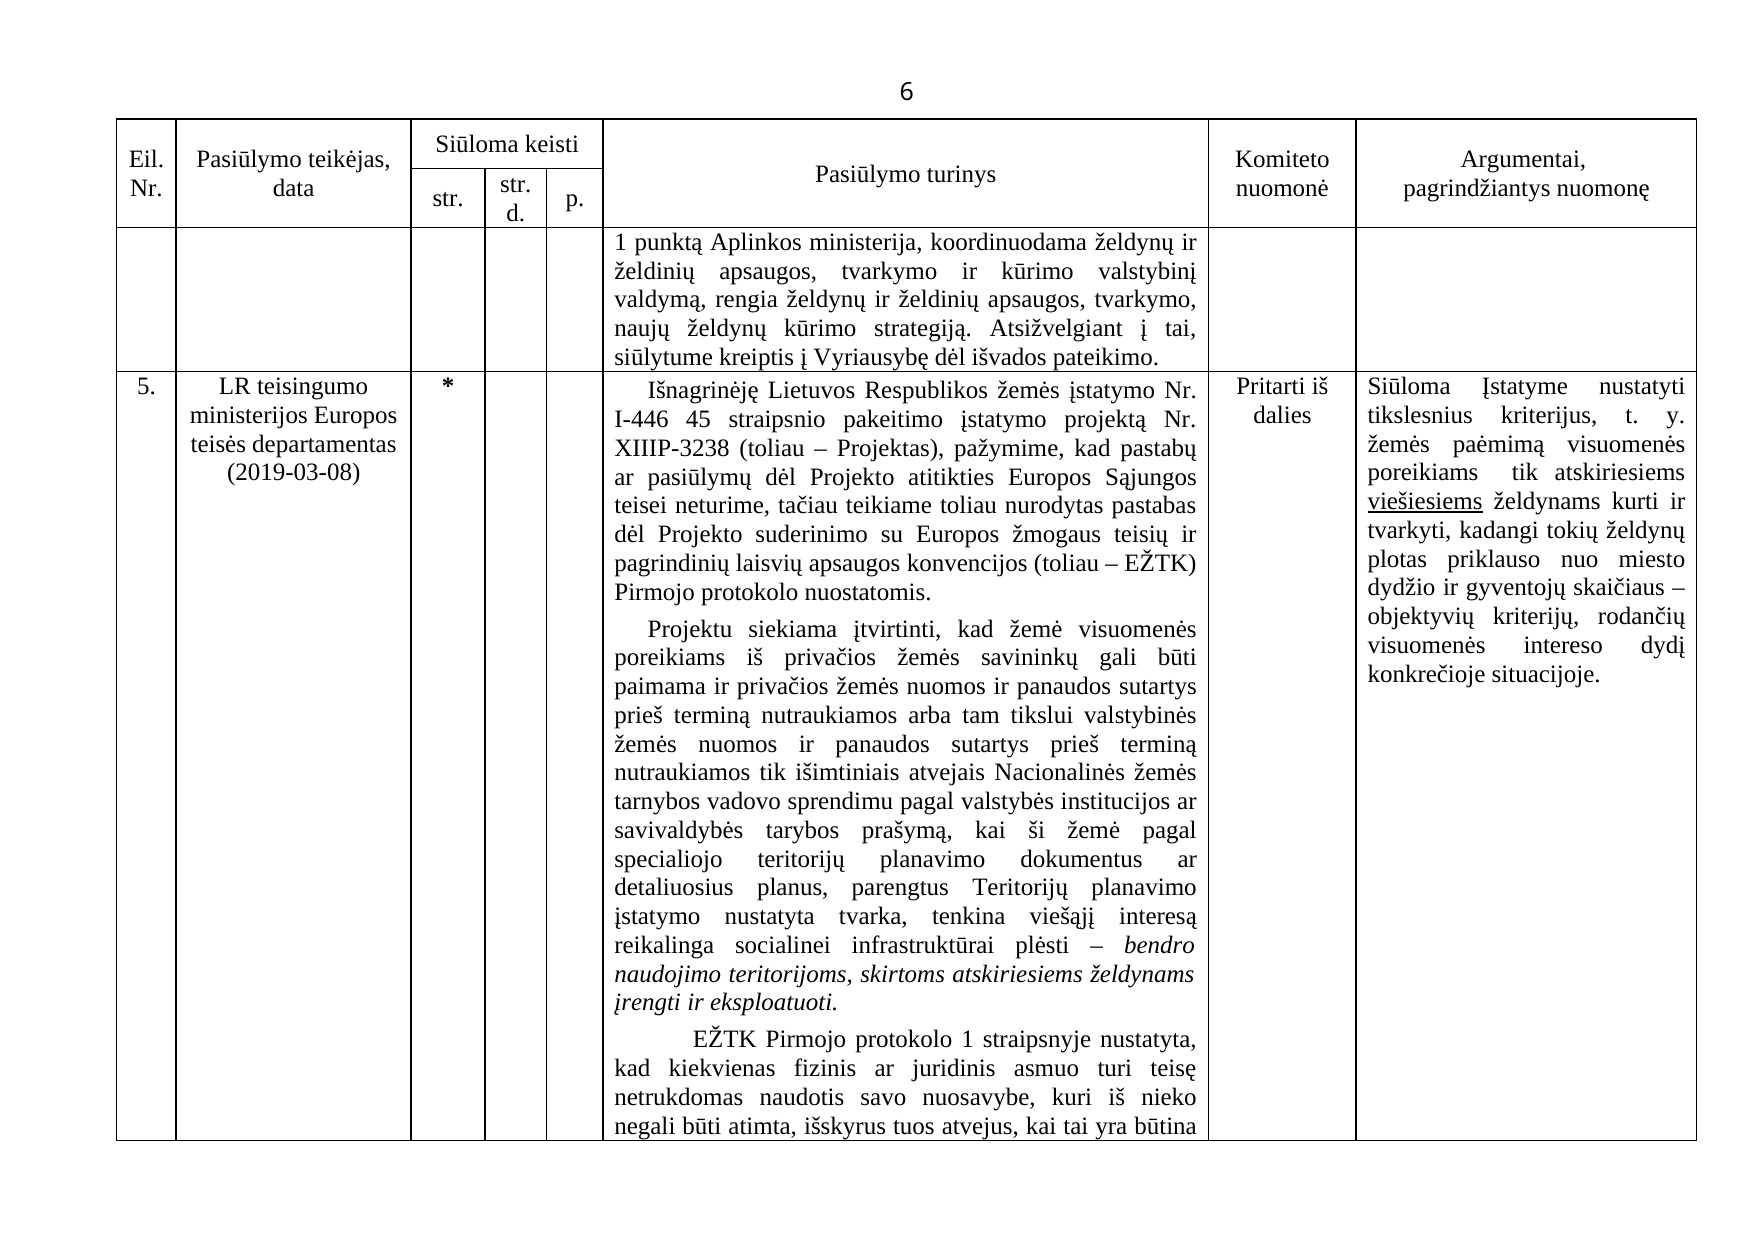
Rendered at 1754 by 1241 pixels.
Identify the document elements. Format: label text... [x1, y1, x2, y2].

table_cell [117, 228, 175, 371]
table_header Pasiūlymo teikėjas, data [177, 120, 410, 226]
table_cell Siūloma Įstatyme nustatyti tikslesnius kriterijus, t. y. žemės paėmimą visuomenės poreikiams tik atskiriesiems viešiesiems želdynams kurti ir tvarkyti, kadangi tokių želdynų plotas priklauso nuo miesto dydžio ir gyventojų skaičiaus – objektyvių kriterijų, rodančių visuomenės intereso dydį konkrečioje situacijoje. [1357, 372, 1696, 1139]
table_header Komiteto nuomonė [1209, 120, 1355, 226]
table_cell str. [412, 169, 484, 226]
table_cell [1209, 228, 1355, 371]
table_cell Išnagrinėję Lietuvos Respublikos žemės įstatymo Nr. I-446 45 straipsnio pakeitimo įstatymo projektą Nr. XIIIP-3238 (toliau – Projektas), pažymime, kad pastabų ar pasiūlymų dėl Projekto atitikties Europos Sąjungos teisei neturime, tačiau teikiame toliau nurodytas pastabas dėl Projekto suderinimo su Europos žmogaus teisių ir pagrindinių laisvių apsaugos konvencijos (toliau – EŽTK) Pirmojo protokolo nuostatomis. Projektu siekiama įtvirtinti, kad žemė visuomenės poreikiams iš privačios žemės savininkų gali būti paimama ir privačios žemės nuomos ir panaudos sutartys prieš terminą nutraukiamos arba tam tikslui valstybinės žemės nuomos ir panaudos sutartys prieš terminą nutraukiamos tik išimtiniais atvejais Nacionalinės žemės tarnybos vadovo sprendimu pagal valstybės institucijos ar savivaldybės tarybos prašymą, kai ši žemė pagal specialiojo teritorijų planavimo dokumentus ar detaliuosius planus, parengtus Teritorijų planavimo įstatymo nustatyta tvarka, tenkina viešąjį interesą reikalinga socialinei infrastruktūrai plėsti – bendro naudojimo teritorijoms, skirtoms atskiriesiems želdynams įrengti ir eksploatuoti. EŽTK Pirmojo protokolo 1 straipsnyje nustatyta, kad kiekvienas fizinis ar juridinis asmuo turi teisę netrukdomas naudotis savo nuosavybe, kuri iš nieko negali būti atimta, išskyrus tuos atvejus, kai tai yra būtina [604, 372, 1208, 1139]
table_cell 5. [117, 372, 175, 1139]
table_cell [547, 372, 602, 1139]
table_cell [486, 228, 546, 371]
table_cell p. [547, 169, 602, 226]
table_cell 1 punktą Aplinkos ministerija, koordinuodama želdynų ir želdinių apsaugos, tvarkymo ir kūrimo valstybinį valdymą, rengia želdynų ir želdinių apsaugos, tvarkymo, naujų želdynų kūrimo strategiją. Atsižvelgiant į tai, siūlytume kreiptis į Vyriausybę dėl išvados pateikimo. [604, 228, 1208, 371]
table_cell [547, 228, 602, 371]
table_cell [486, 372, 546, 1139]
table_header Pasiūlymo turinys [604, 120, 1208, 226]
table_header Argumentai, pagrindžiantys nuomonę [1357, 120, 1696, 226]
table_cell [412, 228, 484, 371]
table_cell LR teisingumo ministerijos Europos teisės departamentas (2019-03-08) [177, 372, 410, 1139]
table_cell [1357, 228, 1696, 371]
table_header Eil. Nr. [117, 120, 175, 226]
table_cell str. d. [486, 169, 546, 226]
table_cell * [412, 372, 484, 1139]
table_cell [177, 228, 410, 371]
table_header Siūloma keisti [412, 120, 602, 167]
table_cell Pritarti iš dalies [1209, 372, 1355, 1139]
